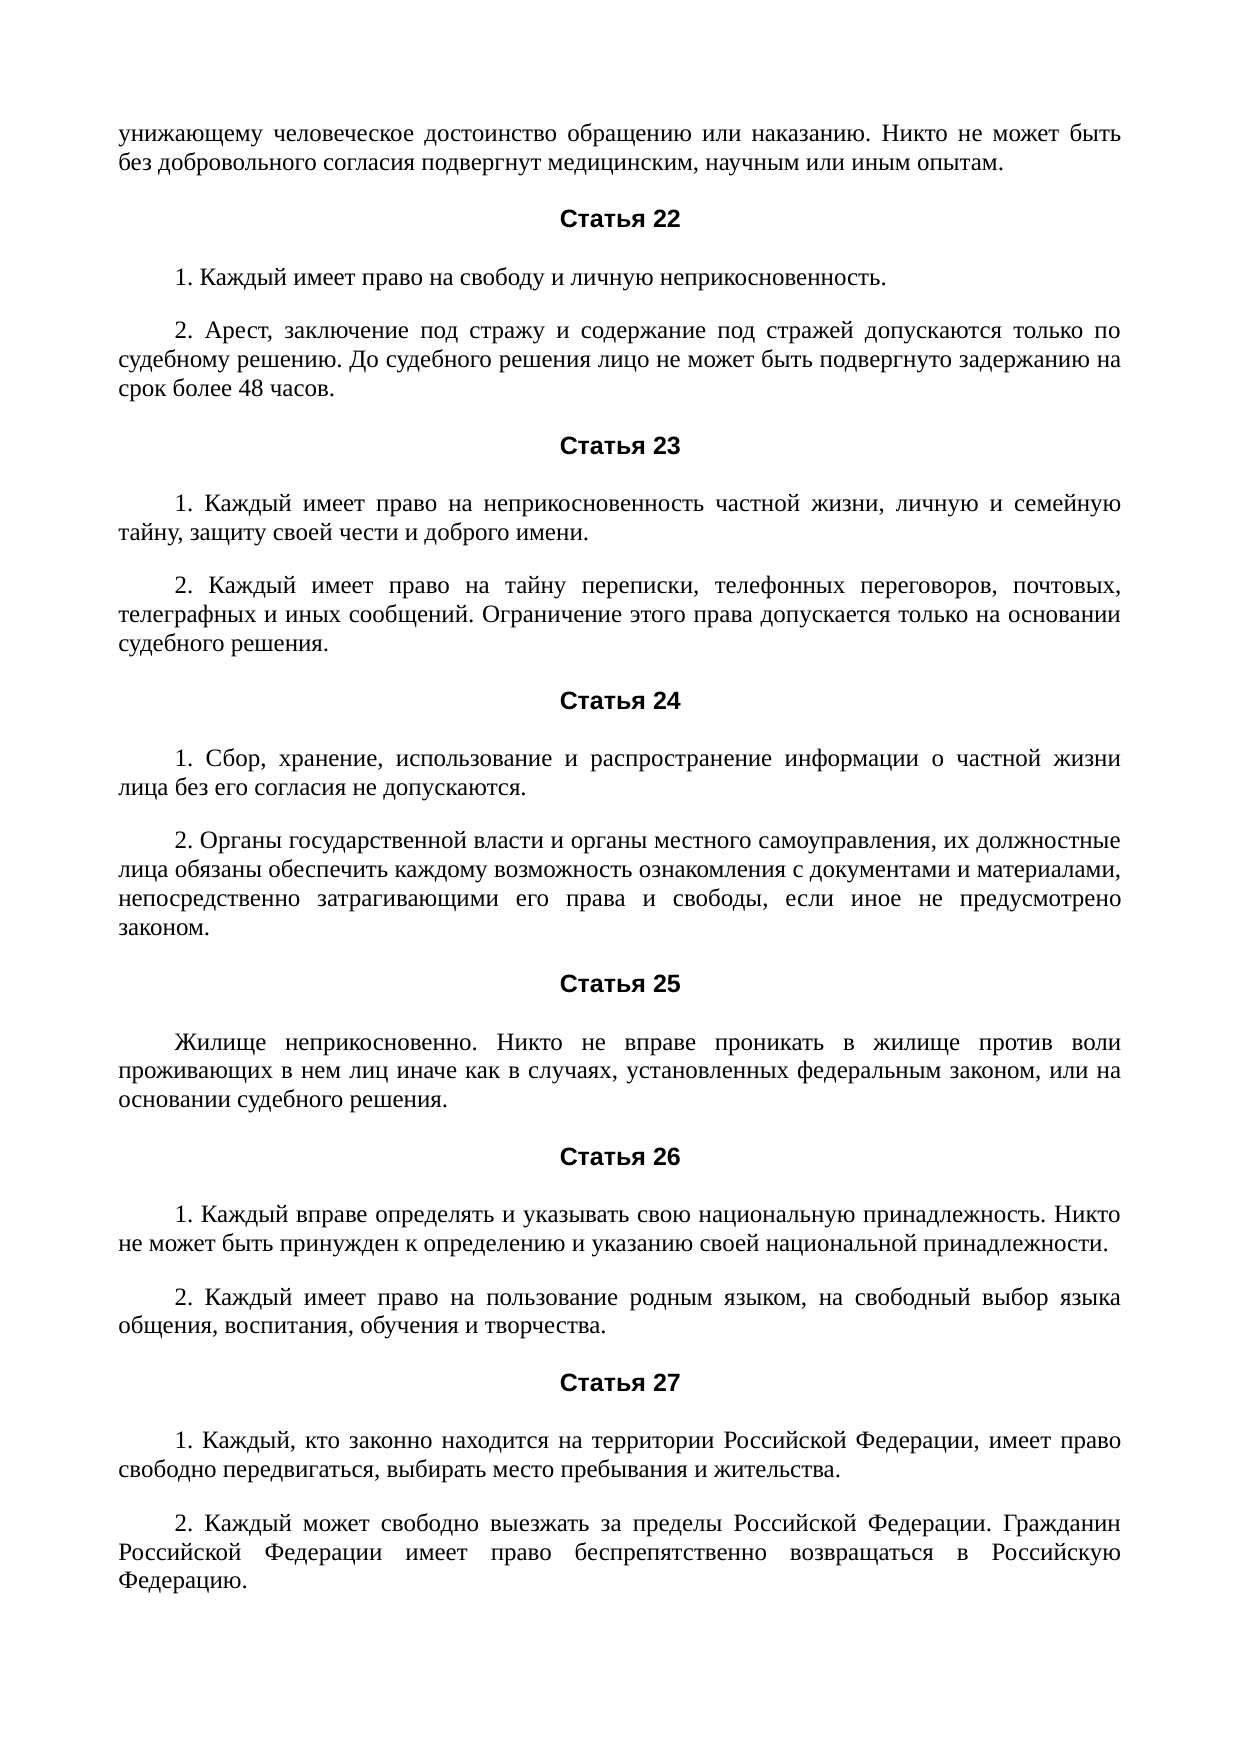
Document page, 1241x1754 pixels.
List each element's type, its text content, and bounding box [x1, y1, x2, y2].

text 2. Арест, заключение под стражу и содержание под стражей допускаются только по судебному решению. До судебного решения лицо не может быть подвергнуто задержанию на срок более 48 часов. [118, 316, 1122, 402]
title Статья 22 [118, 204, 1122, 233]
text унижающему человеческое достоинство обращению или наказанию. Никто не может быть без добровольного согласия подвергнут медицинским, научным или иным опытам. [118, 118, 1122, 176]
text 2. Каждый имеет право на пользование родным языком, на свободный выбор языка общения, воспитания, обучения и творчества. [118, 1282, 1122, 1339]
title Статья 25 [118, 969, 1122, 998]
text Жилище неприкосновенно. Никто не вправе проникать в жилище против воли проживающих в нем лиц иначе как в случаях, установленных федеральным законом, или на основании судебного решения. [118, 1027, 1122, 1113]
text 2. Каждый имеет право на тайну переписки, телефонных переговоров, почтовых, телеграфных и иных сообщений. Ограничение этого права допускается только на основании судебного решения. [118, 571, 1122, 657]
text 2. Органы государственной власти и органы местного самоуправления, их должностные лица обязаны обеспечить каждому возможность ознакомления с документами и материалами, непосредственно затрагивающими его права и свободы, если иное не предусмотрено законом. [118, 826, 1122, 941]
text 2. Каждый может свободно выезжать за пределы Российской Федерации. Гражданин Российской Федерации имеет право беспрепятственно возвращаться в Российскую Федерацию. [118, 1508, 1122, 1594]
text 1. Каждый имеет право на неприкосновенность частной жизни, личную и семейную тайну, защиту своей чести и доброго имени. [118, 488, 1122, 546]
title Статья 27 [118, 1368, 1122, 1397]
text 1. Сбор, хранение, использование и распространение информации о частной жизни лица без его согласия не допускаются. [118, 743, 1122, 801]
title Статья 24 [118, 686, 1122, 714]
text 1. Каждый, кто законно находится на территории Российской Федерации, имеет право свободно передвигаться, выбирать место пребывания и жительства. [118, 1426, 1122, 1483]
title Статья 26 [118, 1142, 1122, 1171]
text 1. Каждый имеет право на свободу и личную неприкосновенность. [118, 262, 1122, 291]
text 1. Каждый вправе определять и указывать свою национальную принадлежность. Никто не может быть принужден к определению и указанию своей национальной принадлежности. [118, 1199, 1122, 1257]
title Статья 23 [118, 431, 1122, 459]
